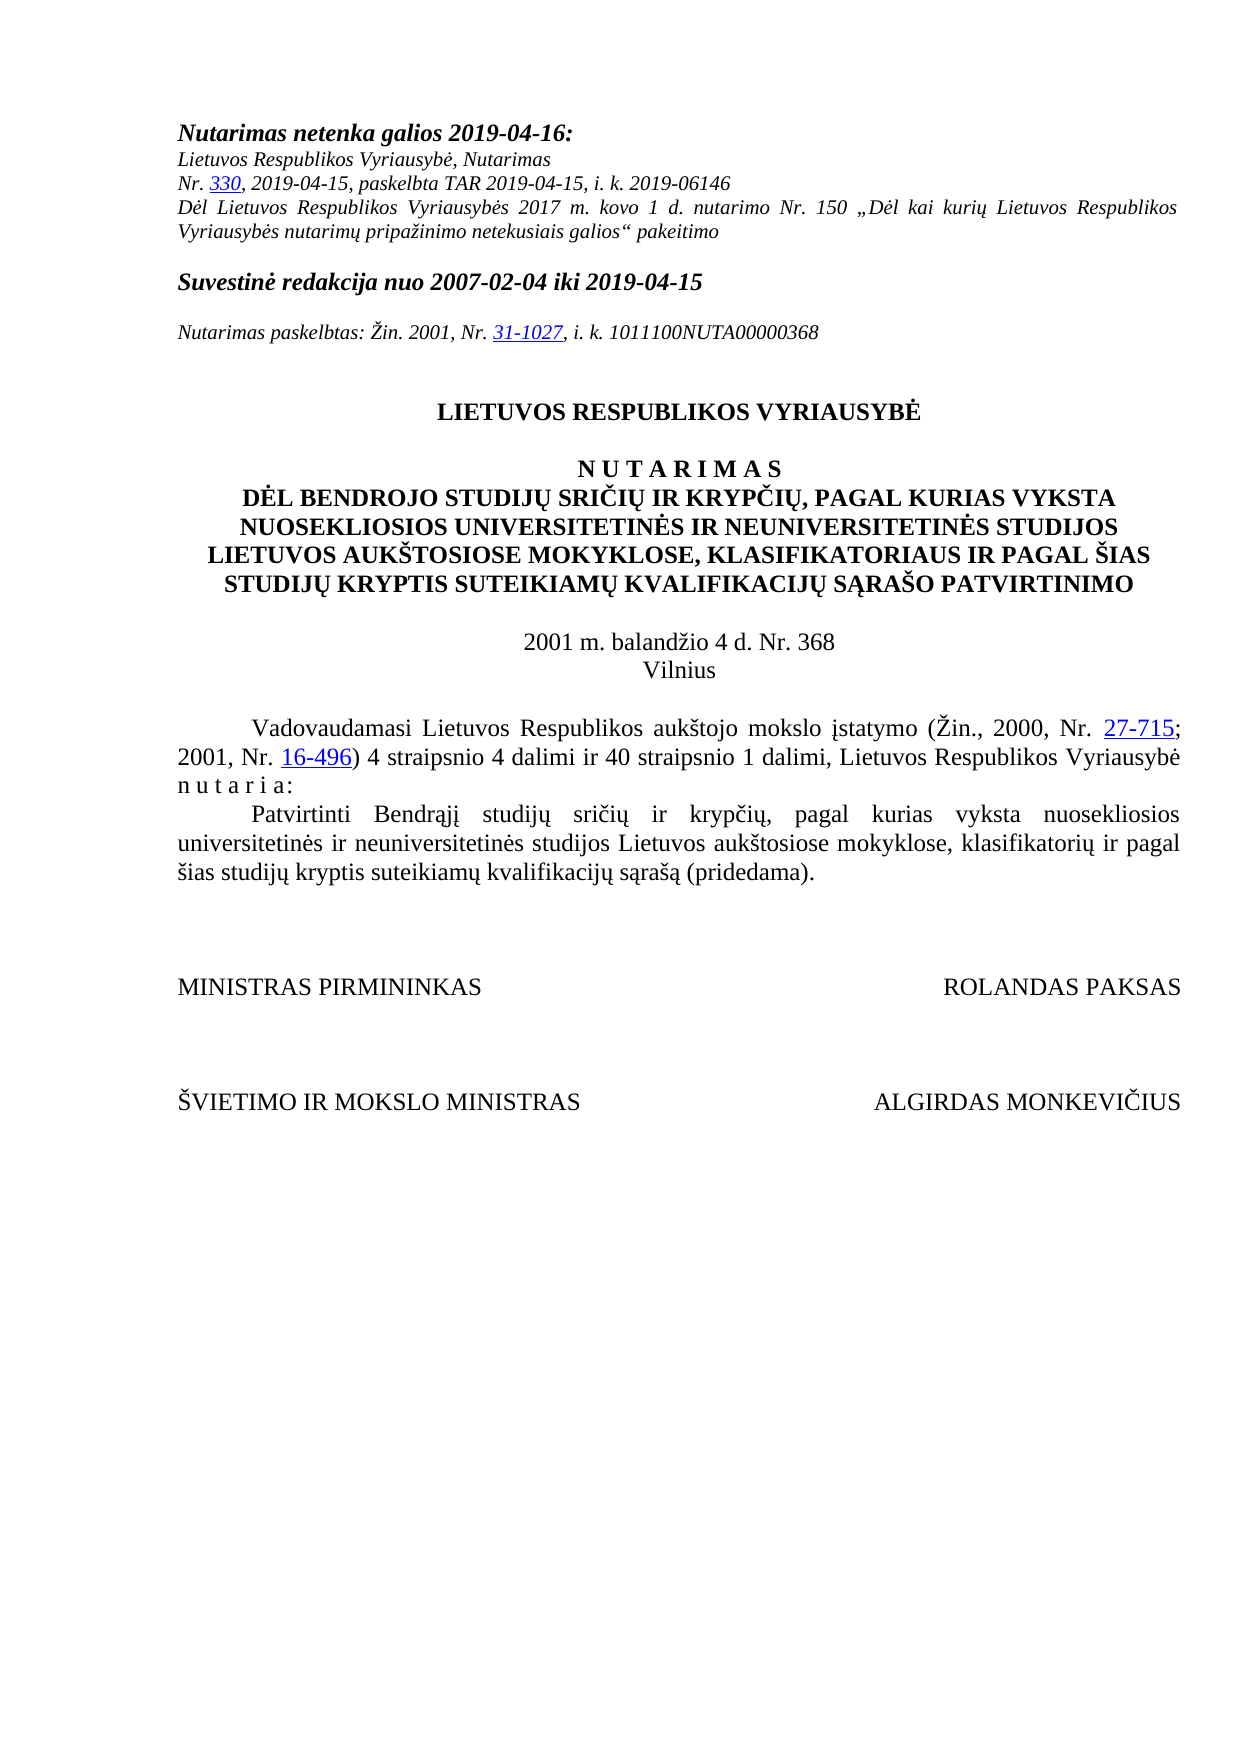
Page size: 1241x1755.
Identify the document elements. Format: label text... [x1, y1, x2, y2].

text Nutarimas netenka galios 2019-04-16: [177, 118, 1181, 147]
text 2001 m. balandžio 4 d. Nr. 368 [177, 627, 1181, 656]
text Dėl Lietuvos Respublikos Vyriausybės 2017 m. kovo 1 d. nutarimo Nr. 150 „Dėl kai kurių Lietuvos Respublikos Vyriausybės nutarimų pripažinimo netekusiais galios“ pakeitimo [177, 195, 1181, 243]
text Lietuvos Respublikos Vyriausybė, Nutarimas [177, 147, 1181, 171]
text DĖL BENDROJO STUDIJŲ SRIČIŲ IR KRYPČIŲ, PAGAL KURIAS VYKSTA NUOSEKLIOSIOS UNIVERSITETINĖS IR NEUNIVERSITETINĖS STUDIJOS LIETUVOS AUKŠTOSIOSE MOKYKLOSE, KLASIFIKATORIAUS IR PAGAL ŠIAS STUDIJŲ KRYPTIS SUTEIKIAMŲ KVALIFIKACIJŲ SĄRAŠO PATVIRTINIMO [177, 483, 1181, 598]
text N U T A R I M A S [177, 454, 1181, 483]
text Vadovaudamasi Lietuvos Respublikos aukštojo mokslo įstatymo (Žin., 2000, Nr. 27-715; 2001, Nr. 16-496) 4 straipsnio 4 dalimi ir 40 straipsnio 1 dalimi, Lietuvos Respublikos Vyriausybė nutaria: [177, 713, 1181, 799]
text Vilnius [177, 656, 1181, 684]
text Patvirtinti Bendrąjį studijų sričių ir krypčių, pagal kurias vyksta nuosekliosios universitetinės ir neuniversitetinės studijos Lietuvos aukštosiose mokyklose, klasifikatorių ir pagal šias studijų kryptis suteikiamų kvalifikacijų sąrašą (pridedama). [177, 799, 1181, 886]
text Švietimo ir mokslo ministras Algirdas Monkevičius [177, 1087, 1181, 1116]
text LIETUVOS RESPUBLIKOS VYRIAUSYBĖ [177, 397, 1181, 426]
text Nr. 330, 2019-04-15, paskelbta TAR 2019-04-15, i. k. 2019-06146 [177, 171, 1181, 195]
text Suvestinė redakcija nuo 2007-02-04 iki 2019-04-15 [177, 267, 1181, 296]
text Nutarimas paskelbtas: Žin. 2001, Nr. 31-1027, i. k. 1011100NUTA00000368 [177, 320, 1181, 344]
text Ministras Pirmininkas Rolandas Paksas [177, 972, 1181, 1001]
